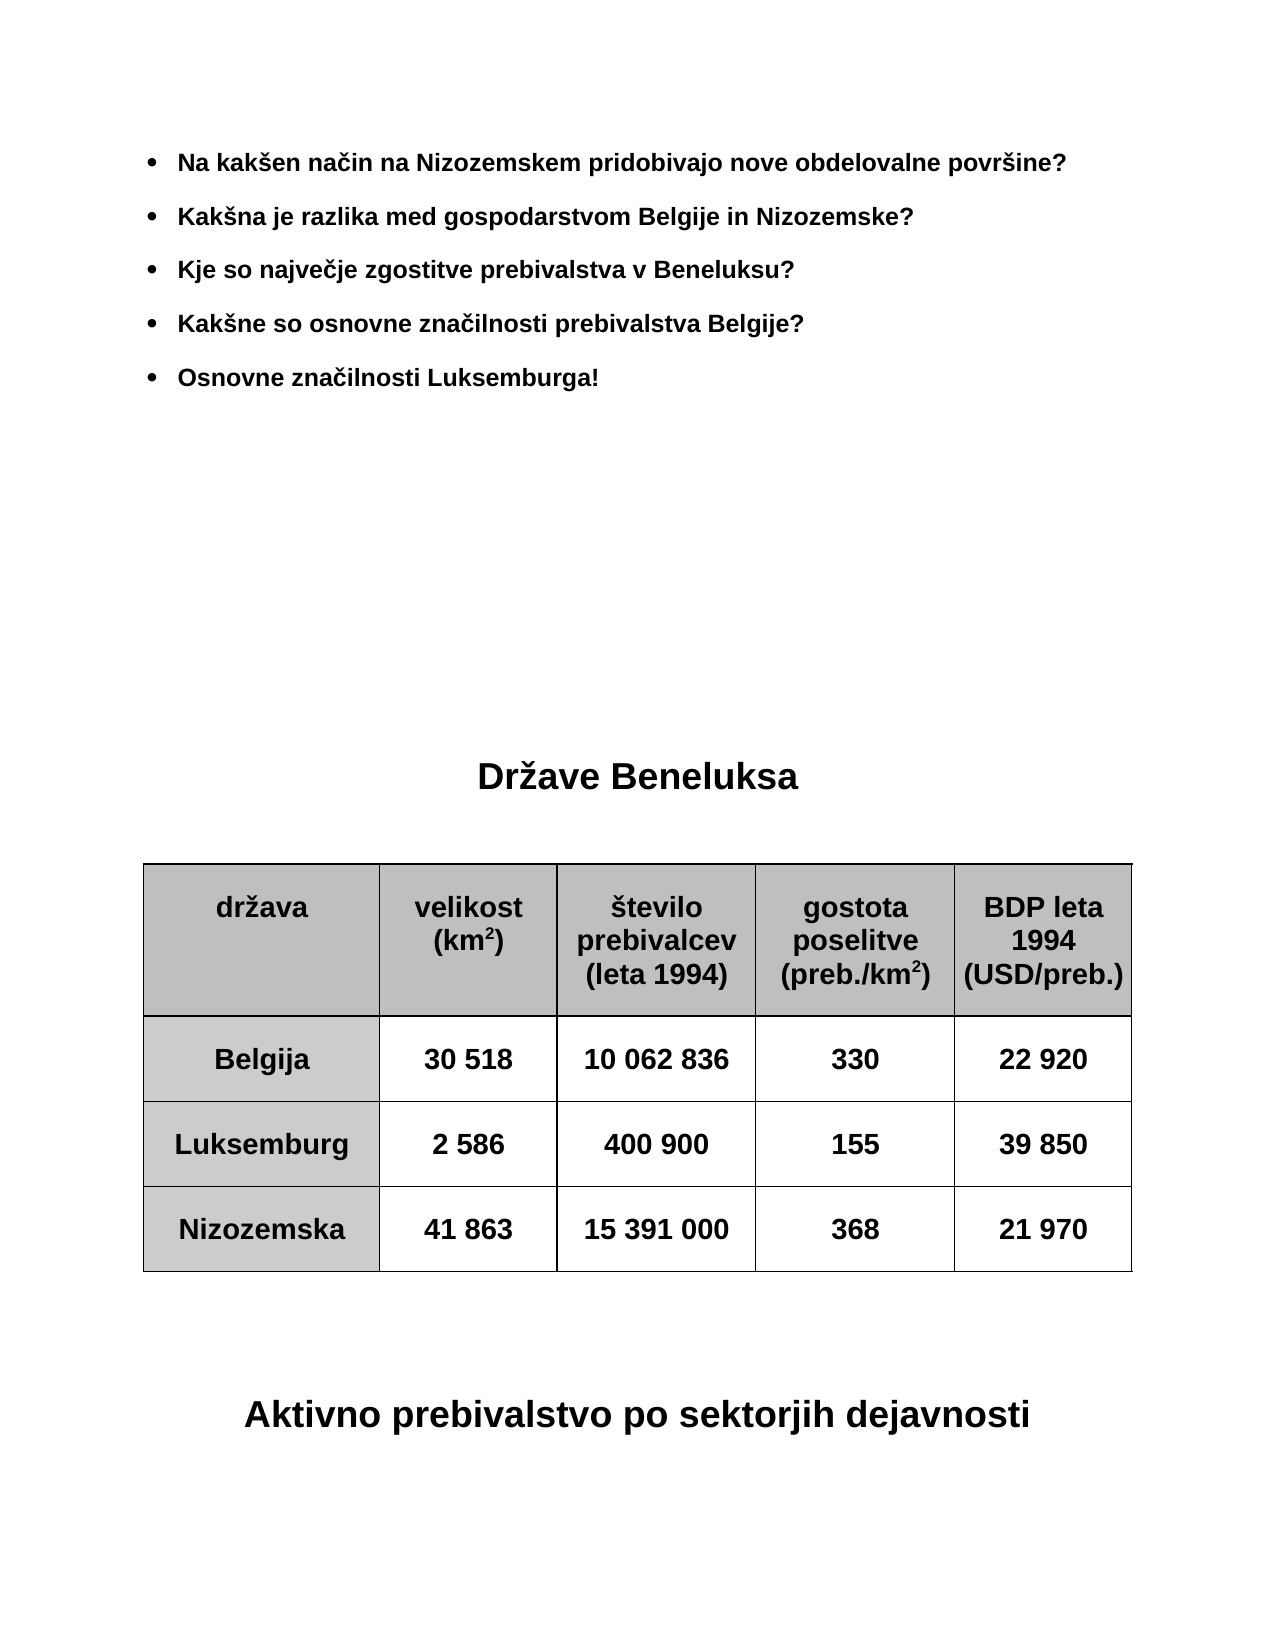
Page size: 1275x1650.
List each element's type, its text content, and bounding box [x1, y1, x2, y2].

table_cell 155 [756, 1102, 954, 1186]
table_cell 368 [756, 1187, 954, 1271]
list Kje so največje zgostitve prebivalstva v Beneluksu? [148, 255, 1127, 284]
table_cell Nizozemska [144, 1187, 379, 1271]
table_cell 22 920 [955, 1017, 1131, 1101]
table_cell 39 850 [955, 1102, 1131, 1186]
list Osnovne značilnosti Luksemburga! [148, 363, 1127, 392]
table_header število prebivalcev (leta 1994) [558, 865, 755, 1015]
table_header velikost (km2) [380, 865, 556, 1015]
table_cell Luksemburg [144, 1102, 379, 1186]
list Kakšne so osnovne značilnosti prebivalstva Belgije? [148, 309, 1127, 338]
table_header gostota poselitve (preb./km2) [756, 865, 954, 1015]
list Kakšna je razlika med gospodarstvom Belgije in Nizozemske? [148, 202, 1127, 230]
table_cell Belgija [144, 1017, 379, 1101]
table_cell 15 391 000 [558, 1187, 755, 1271]
table_cell 41 863 [380, 1187, 556, 1271]
text Aktivno prebivalstvo po sektorjih dejavnosti [148, 1392, 1127, 1435]
table_header država [144, 865, 379, 1015]
table_cell 330 [756, 1017, 954, 1101]
list Na kakšen način na Nizozemskem pridobivajo nove obdelovalne površine? [148, 148, 1127, 177]
table_cell 10 062 836 [558, 1017, 755, 1101]
table_cell 400 900 [558, 1102, 755, 1186]
table_cell 30 518 [380, 1017, 556, 1101]
table_cell 2 586 [380, 1102, 556, 1186]
text Države Beneluksa [148, 754, 1127, 797]
table_cell 21 970 [955, 1187, 1131, 1271]
table_header BDP leta 1994 (USD/preb.) [955, 865, 1131, 1015]
